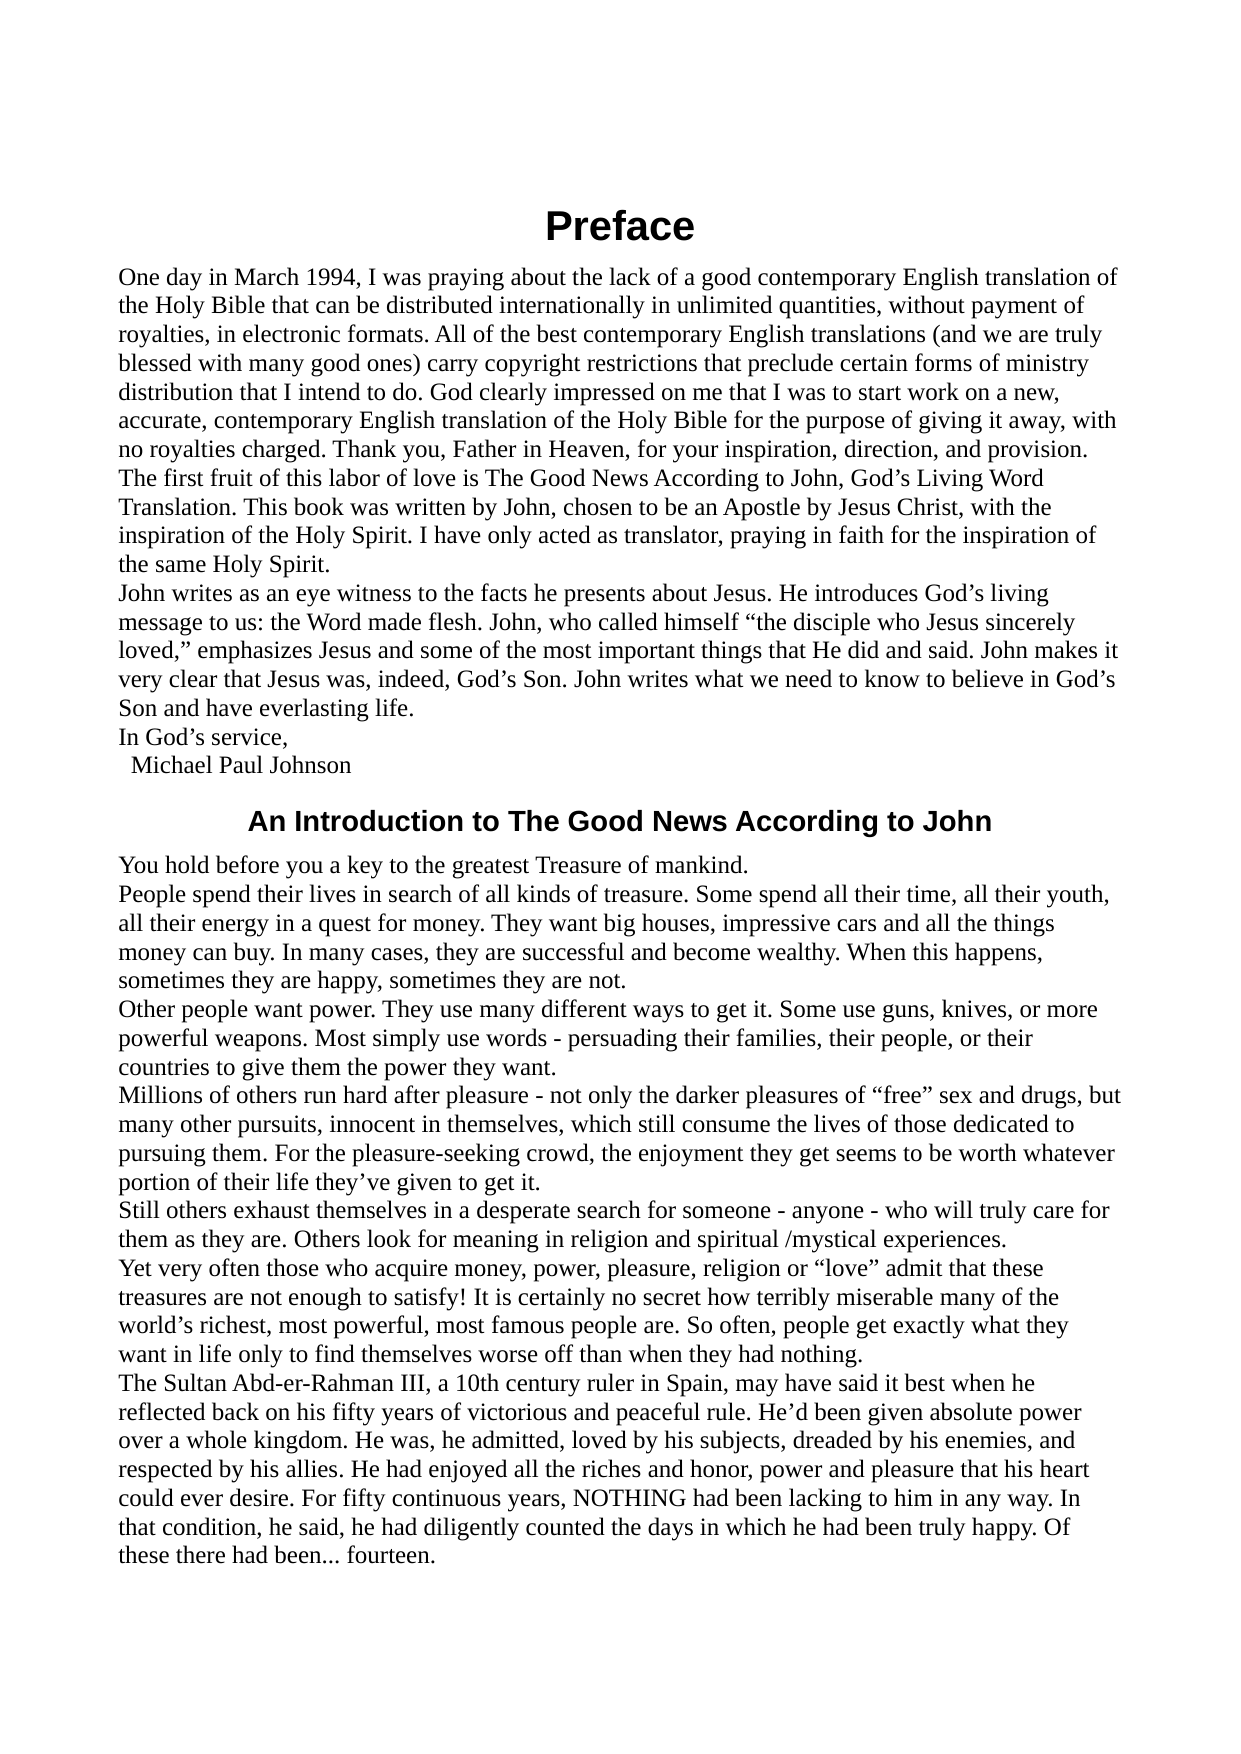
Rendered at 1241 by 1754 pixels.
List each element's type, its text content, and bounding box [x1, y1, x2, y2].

text One day in March 1994, I was praying about the lack of a good contemporary English translation of the Holy Bible that can be distributed internationally in unlimited quantities, without payment of royalties, in electronic formats. All of the best contemporary English translations (and we are truly blessed with many good ones) carry copyright restrictions that preclude certain forms of ministry distribution that I intend to do. God clearly impressed on me that I was to start work on a new, accurate, contemporary English translation of the Holy Bible for the purpose of giving it away, with no royalties charged. Thank you, Father in Heaven, for your inspiration, direction, and provision. The first fruit of this labor of love is The Good News According to John, God’s Living Word Translation. This book was written by John, chosen to be an Apostle by Jesus Christ, with the inspiration of the Holy Spirit. I have only acted as translator, praying in faith for the inspiration of the same Holy Spirit. [118, 262, 1122, 578]
subtitle An Introduction to The Good News According to John [118, 804, 1122, 838]
text Still others exhaust themselves in a desperate search for someone - anyone - who will truly care for them as they are. Others look for meaning in religion and spiritual /mystical experiences. [118, 1195, 1122, 1253]
text The Sultan Abd-er-Rahman III, a 10th century ruler in Spain, may have said it best when he reflected back on his fifty years of victorious and peaceful rule. He’d been given absolute power over a whole kingdom. He was, he admitted, loved by his subjects, dreaded by his enemies, and respected by his allies. He had enjoyed all the riches and honor, power and pleasure that his heart could ever desire. For fifty continuous years, NOTHING had been lacking to him in any way. In that condition, he said, he had diligently counted the days in which he had been truly happy. Of these there had been... fourteen. [118, 1368, 1122, 1569]
title Preface [118, 201, 1122, 249]
text People spend their lives in search of all kinds of treasure. Some spend all their time, all their youth, all their energy in a quest for money. They want big houses, impressive cars and all the things money can buy. In many cases, they are successful and become wealthy. When this happens, sometimes they are happy, sometimes they are not. [118, 879, 1122, 994]
text In God’s service, Michael Paul Johnson [118, 722, 1122, 779]
text Yet very often those who acquire money, power, pleasure, religion or “love” admit that these treasures are not enough to satisfy! It is certainly no secret how terribly miserable many of the world’s richest, most powerful, most famous people are. So often, people get exactly what they want in life only to find themselves worse off than when they had nothing. [118, 1253, 1122, 1368]
text John writes as an eye witness to the facts he presents about Jesus. He introduces God’s living message to us: the Word made flesh. John, who called himself “the disciple who Jesus sincerely loved,” emphasizes Jesus and some of the most important things that He did and said. John makes it very clear that Jesus was, indeed, God’s Son. John writes what we need to know to believe in God’s Son and have everlasting life. [118, 578, 1122, 722]
text Other people want power. They use many different ways to get it. Some use guns, knives, or more powerful weapons. Most simply use words - persuading their families, their people, or their countries to give them the power they want. [118, 994, 1122, 1080]
text Millions of others run hard after pleasure - not only the darker pleasures of “free” sex and drugs, but many other pursuits, innocent in themselves, which still consume the lives of those dedicated to pursuing them. For the pleasure-seeking crowd, the enjoyment they get seems to be worth whatever portion of their life they’ve given to get it. [118, 1080, 1122, 1195]
text You hold before you a key to the greatest Treasure of mankind. [118, 850, 1122, 879]
